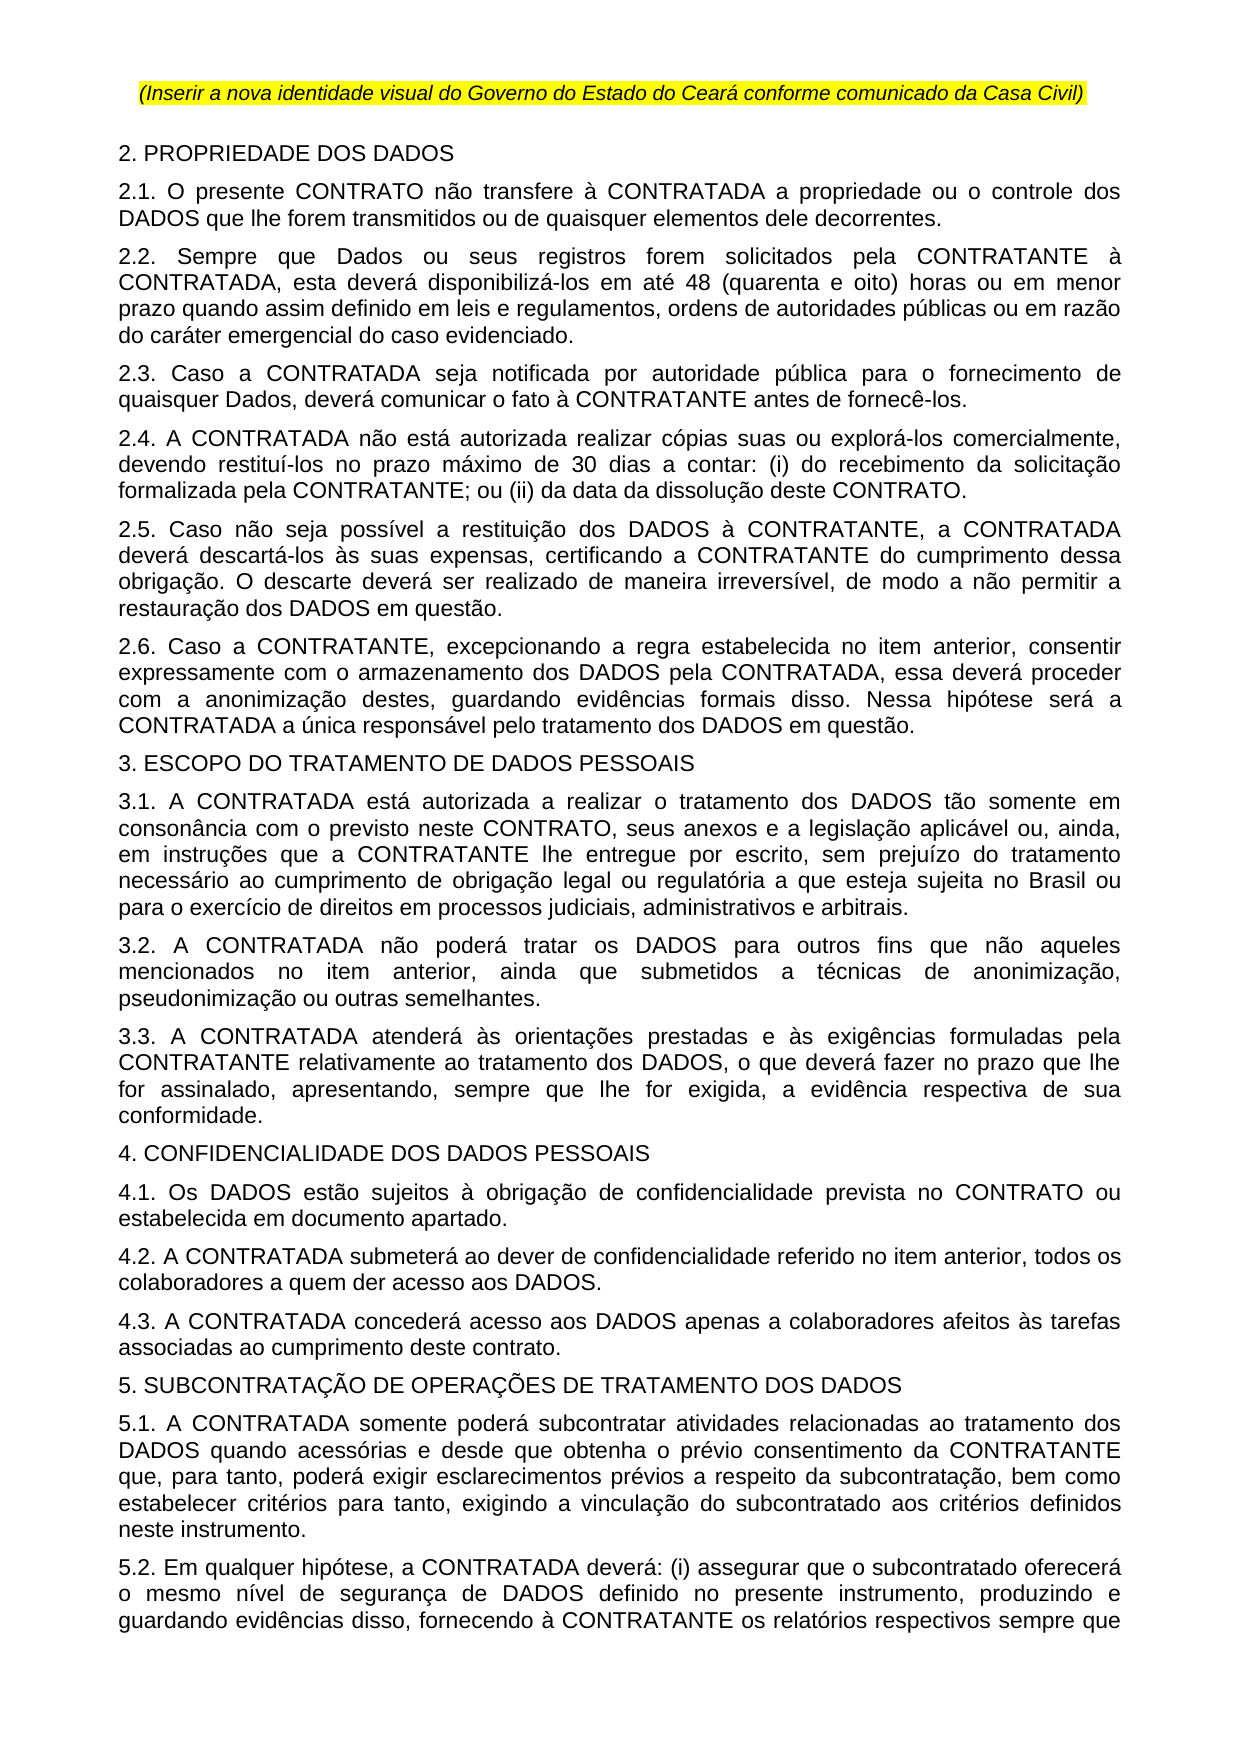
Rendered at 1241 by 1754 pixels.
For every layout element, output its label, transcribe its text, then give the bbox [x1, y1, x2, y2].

text 5.2. Em qualquer hipótese, a CONTRATADA deverá: (i) assegurar que o subcontratado oferecerá o mesmo nível de segurança de DADOS definido no presente instrumento, produzindo e guardando evidências disso, fornecendo à CONTRATANTE os relatórios respectivos sempre que [118, 1554, 1122, 1633]
text 4.1. Os DADOS estão sujeitos à obrigação de confidencialidade prevista no CONTRATO ou estabelecida em documento apartado. [118, 1178, 1122, 1231]
text 3.2. A CONTRATADA não poderá tratar os DADOS para outros fins que não aqueles mencionados no item anterior, ainda que submetidos a técnicas de anonimização, pseudonimização ou outras semelhantes. [118, 932, 1122, 1011]
text 3.3. A CONTRATADA atenderá às orientações prestadas e às exigências formuladas pela CONTRATANTE relativamente ao tratamento dos DADOS, o que deverá fazer no prazo que lhe for assinalado, apresentando, sempre que lhe for exigida, a evidência respectiva de sua conformidade. [118, 1023, 1122, 1128]
text 4. CONFIDENCIALIDADE DOS DADOS PESSOAIS [118, 1140, 1122, 1167]
text 2.6. Caso a CONTRATANTE, excepcionando a regra estabelecida no item anterior, consentir expressamente com o armazenamento dos DADOS pela CONTRATADA, essa deverá proceder com a anonimização destes, guardando evidências formais disso. Nessa hipótese será a CONTRATADA a única responsável pelo tratamento dos DADOS em questão. [118, 633, 1122, 738]
text 2. PROPRIEDADE DOS DADOS [118, 140, 1122, 166]
text 2.3. Caso a CONTRATADA seja notificada por autoridade pública para o fornecimento de quaisquer Dados, deverá comunicar o fato à CONTRATANTE antes de fornecê-los. [118, 360, 1122, 413]
text 3.1. A CONTRATADA está autorizada a realizar o tratamento dos DADOS tão somente em consonância com o previsto neste CONTRATO, seus anexos e a legislação aplicável ou, ainda, em instruções que a CONTRATANTE lhe entregue por escrito, sem prejuízo do tratamento necessário ao cumprimento de obrigação legal ou regulatória a que esteja sujeita no Brasil ou para o exercício de direitos em processos judiciais, administrativos e arbitrais. [118, 788, 1122, 920]
text 5. SUBCONTRATAÇÃO DE OPERAÇÕES DE TRATAMENTO DOS DADOS [118, 1372, 1122, 1398]
text 2.2. Sempre que Dados ou seus registros forem solicitados pela CONTRATANTE à CONTRATADA, esta deverá disponibilizá-los em até 48 (quarenta e oito) horas ou em menor prazo quando assim definido em leis e regulamentos, ordens de autoridades públicas ou em razão do caráter emergencial do caso evidenciado. [118, 243, 1122, 348]
text 5.1. A CONTRATADA somente poderá subcontratar atividades relacionadas ao tratamento dos DADOS quando acessórias e desde que obtenha o prévio consentimento da CONTRATANTE que, para tanto, poderá exigir esclarecimentos prévios a respeito da subcontratação, bem como estabelecer critérios para tanto, exigindo a vinculação do subcontratado aos critérios definidos neste instrumento. [118, 1410, 1122, 1542]
text 2.5. Caso não seja possível a restituição dos DADOS à CONTRATANTE, a CONTRATADA deverá descartá-los às suas expensas, certificando a CONTRATANTE do cumprimento dessa obrigação. O descarte deverá ser realizado de maneira irreversível, de modo a não permitir a restauração dos DADOS em questão. [118, 516, 1122, 621]
text 4.2. A CONTRATADA submeterá ao dever de confidencialidade referido no item anterior, todos os colaboradores a quem der acesso aos DADOS. [118, 1243, 1122, 1296]
text 3. ESCOPO DO TRATAMENTO DE DADOS PESSOAIS [118, 750, 1122, 776]
text 4.3. A CONTRATADA concederá acesso aos DADOS apenas a colaboradores afeitos às tarefas associadas ao cumprimento deste contrato. [118, 1308, 1122, 1360]
text 2.1. O presente CONTRATO não transfere à CONTRATADA a propriedade ou o controle dos DADOS que lhe forem transmitidos ou de quaisquer elementos dele decorrentes. [118, 178, 1122, 231]
text 2.4. A CONTRATADA não está autorizada realizar cópias suas ou explorá-los comercialmente, devendo restituí-los no prazo máximo de 30 dias a contar: (i) do recebimento da solicitação formalizada pela CONTRATANTE; ou (ii) da data da dissolução deste CONTRATO. [118, 424, 1122, 504]
